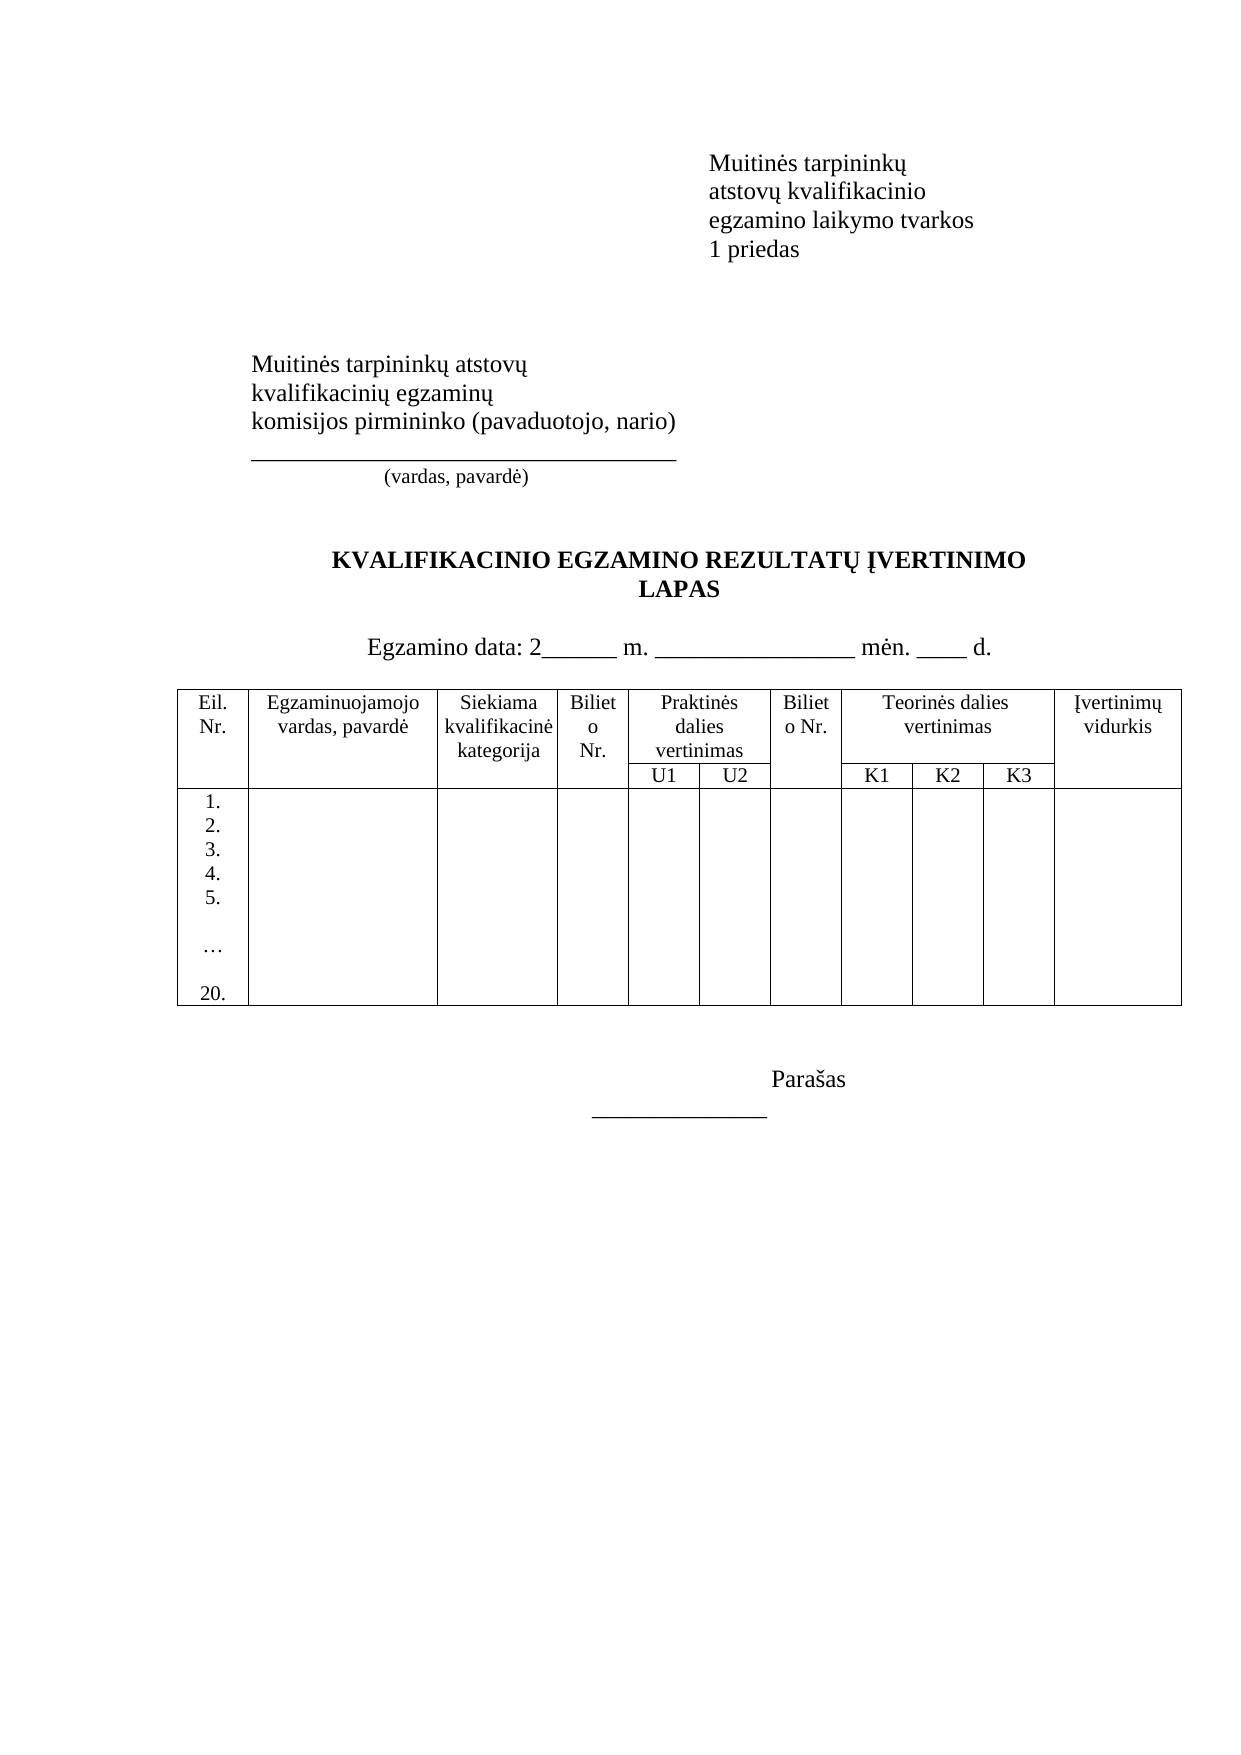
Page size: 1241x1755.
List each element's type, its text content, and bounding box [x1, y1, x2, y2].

table_header Bilieto Nr. [558, 690, 628, 787]
table_header Egzaminuojamojo vardas, pavardė [249, 690, 437, 787]
table_header Bilieto Nr. [771, 690, 841, 787]
text Muitinės tarpininkų atstovų [177, 349, 1181, 378]
text kvalifikacinių egzaminų [177, 378, 1181, 406]
subtitle LAPAS [177, 574, 1181, 603]
table_cell U2 [700, 764, 770, 787]
table_header Eil. Nr. [178, 690, 248, 787]
text komisijos pirmininko (pavaduotojo, nario) [177, 406, 1181, 435]
table_cell [842, 789, 912, 1005]
table_header Teorinės dalies vertinimas [842, 690, 1054, 762]
table_cell 1. 2. 3. 4. 5. … 20. [178, 789, 248, 1005]
table_cell K1 [842, 764, 912, 787]
table_cell [558, 789, 628, 1005]
table_header Praktinės dalies vertinimas [629, 690, 770, 762]
subtitle Egzamino data: 2______ m. ________________ mėn. ____ d. [177, 632, 1181, 660]
table_cell [249, 789, 437, 1005]
subtitle KVALIFIKACINIO EGZAMINO REZULTATŲ ĮVERTINIMO [177, 545, 1181, 574]
text (vardas, pavardė) [177, 464, 1181, 488]
table_cell [700, 789, 770, 1005]
table_cell [771, 789, 841, 1005]
table_cell [438, 789, 557, 1005]
table_cell K2 [913, 764, 983, 787]
table_header Siekiama kvalifikacinė kategorija [438, 690, 557, 787]
text ______________ [177, 1092, 1181, 1121]
table_header Įvertinimų vidurkis [1055, 690, 1181, 787]
table_cell [984, 789, 1054, 1005]
subtitle atstovų kvalifikacinio [177, 176, 1181, 205]
text 1 priedas [177, 234, 1181, 263]
table_cell [629, 789, 699, 1005]
table_cell [913, 789, 983, 1005]
text __________________________________ [177, 435, 1181, 464]
table_cell [1055, 789, 1181, 1005]
text Muitinės tarpininkų [177, 148, 1181, 176]
table_cell U1 [629, 764, 699, 787]
text Parašas [177, 1064, 1181, 1092]
table_cell K3 [984, 764, 1054, 787]
subtitle egzamino laikymo tvarkos [177, 205, 1181, 234]
